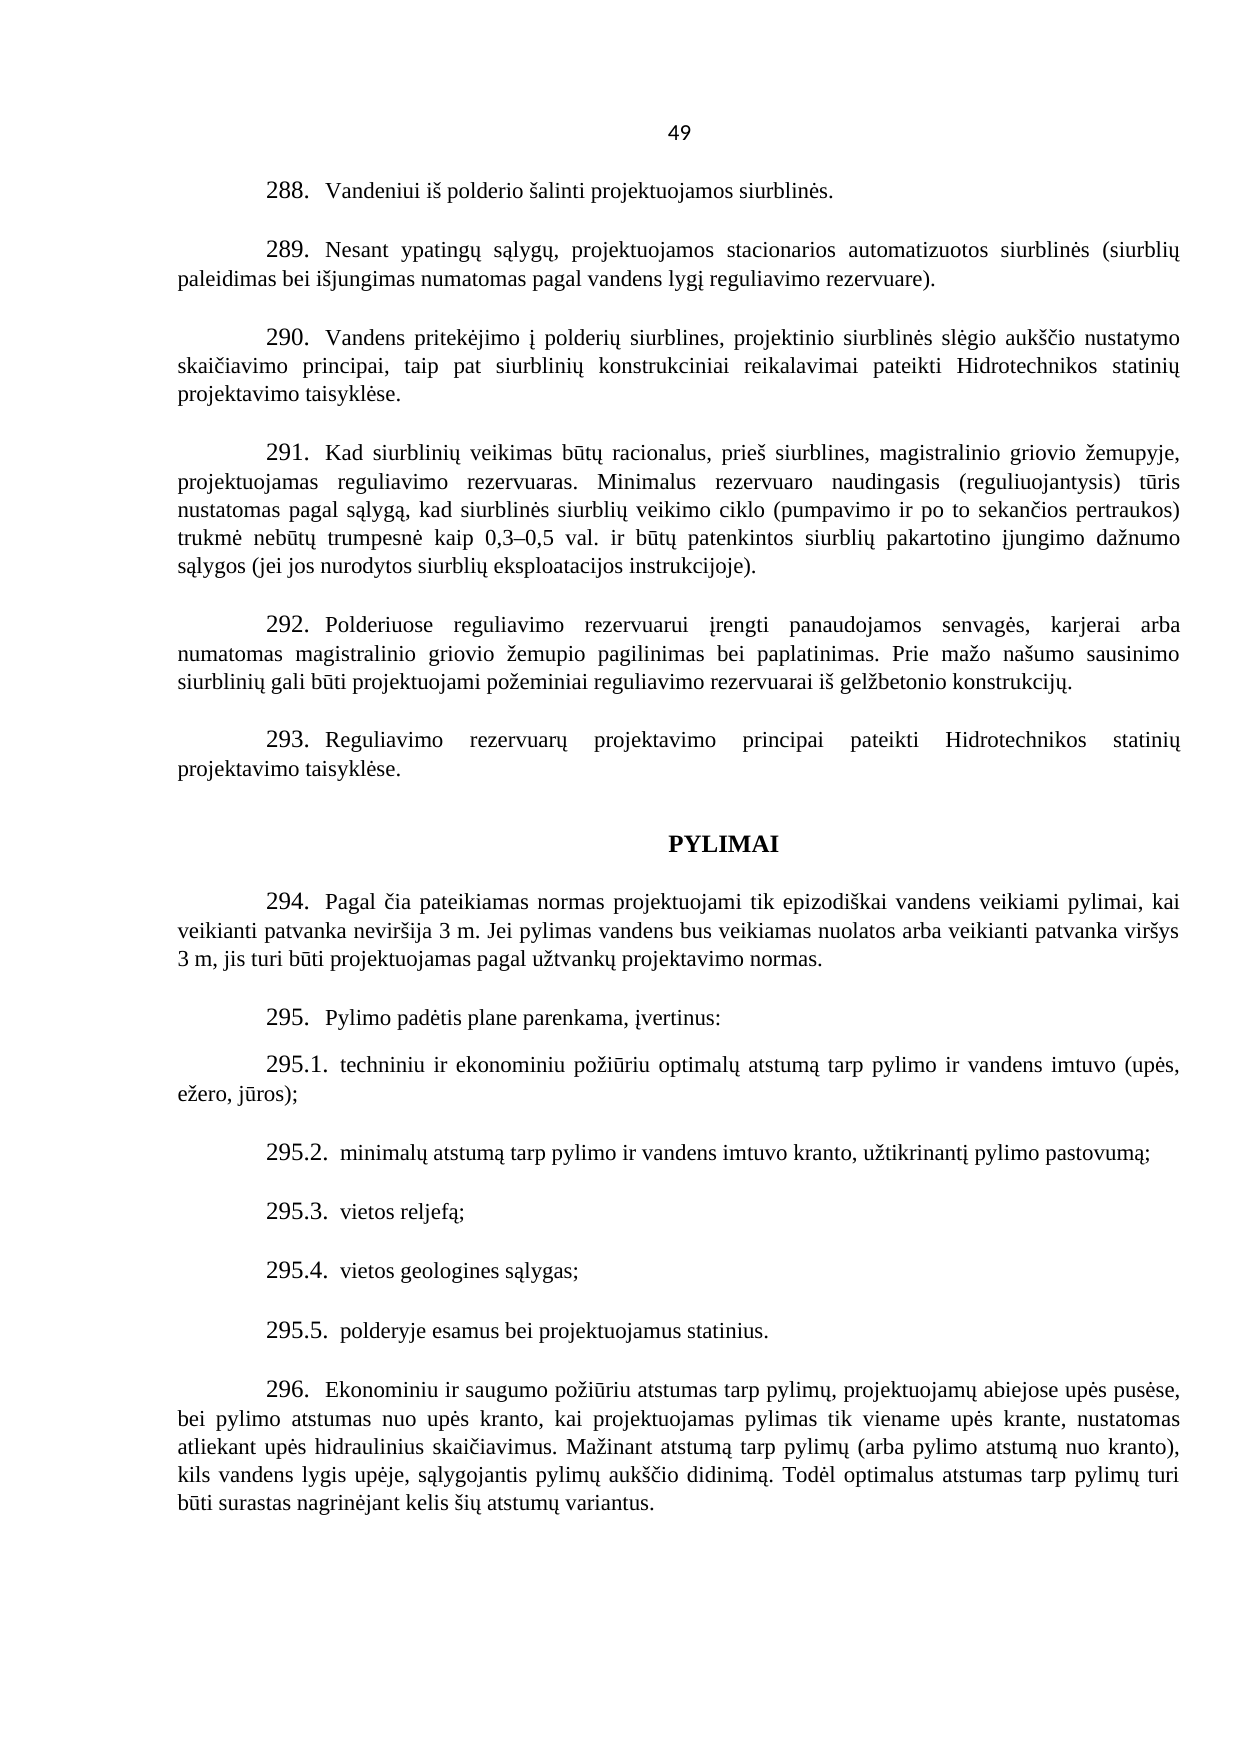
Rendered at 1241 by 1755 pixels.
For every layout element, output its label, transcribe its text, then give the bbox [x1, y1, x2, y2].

text 295.2. minimalų atstumą tarp pylimo ir vandens imtuvo kranto, užtikrinantį pylimo pastovumą; [177, 1137, 1181, 1165]
text 295. Pylimo padėtis plane parenkama, įvertinus: [177, 1002, 1181, 1031]
text 293. Reguliavimo rezervuarų projektavimo principai pateikti Hidrotechnikos statinių projektavimo taisyklėse. [177, 724, 1181, 781]
text 294. Pagal čia pateikiamas normas projektuojami tik epizodiškai vandens veikiami pylimai, kai veikianti patvanka neviršija 3 m. Jei pylimas vandens bus veikiamas nuolatos arba veikianti patvanka viršys 3 m, jis turi būti projektuojamas pagal užtvankų projektavimo normas. [177, 886, 1181, 971]
text 295.4. vietos geologines sąlygas; [177, 1256, 1181, 1284]
text PYLIMAI [177, 829, 1181, 857]
text 292. Polderiuose reguliavimo rezervuarui įrengti panaudojamos senvagės, karjerai arba numatomas magistralinio griovio žemupio pagilinimas bei paplatinimas. Prie mažo našumo sausinimo siurblinių gali būti projektuojami požeminiai reguliavimo rezervuarai iš gelžbetonio konstrukcijų. [177, 609, 1181, 694]
text 295.3. vietos reljefą; [177, 1196, 1181, 1225]
text 296. Ekonominiu ir saugumo požiūriu atstumas tarp pylimų, projektuojamų abiejose upės pusėse, bei pylimo atstumas nuo upės kranto, kai projektuojamas pylimas tik viename upės krante, nustatomas atliekant upės hidraulinius skaičiavimus. Mažinant atstumą tarp pylimų (arba pylimo atstumą nuo kranto), kils vandens lygis upėje, sąlygojantis pylimų aukščio didinimą. Todėl optimalus atstumas tarp pylimų turi būti surastas nagrinėjant kelis šių atstumų variantus. [177, 1374, 1181, 1516]
text 289. Nesant ypatingų sąlygų, projektuojamos stacionarios automatizuotos siurblinės (siurblių paleidimas bei išjungimas numatomas pagal vandens lygį reguliavimo rezervuare). [177, 234, 1181, 291]
text 295.5. polderyje esamus bei projektuojamus statinius. [177, 1315, 1181, 1344]
text 291. Kad siurblinių veikimas būtų racionalus, prieš siurblines, magistralinio griovio žemupyje, projektuojamas reguliavimo rezervuaras. Minimalus rezervuaro naudingasis (reguliuojantysis) tūris nustatomas pagal sąlygą, kad siurblinės siurblių veikimo ciklo (pumpavimo ir po to sekančios pertraukos) trukmė nebūtų trumpesnė kaip 0,3–0,5 val. ir būtų patenkintos siurblių pakartotino įjungimo dažnumo sąlygos (jei jos nurodytos siurblių eksploatacijos instrukcijoje). [177, 437, 1181, 578]
text 290. Vandens pritekėjimo į polderių siurblines, projektinio siurblinės slėgio aukščio nustatymo skaičiavimo principai, taip pat siurblinių konstrukciniai reikalavimai pateikti Hidrotechnikos statinių projektavimo taisyklėse. [177, 322, 1181, 407]
text 295.1. techniniu ir ekonominiu požiūriu optimalų atstumą tarp pylimo ir vandens imtuvo (upės, ežero, jūros); [177, 1049, 1181, 1106]
text 288. Vandeniui iš polderio šalinti projektuojamos siurblinės. [177, 175, 1181, 204]
